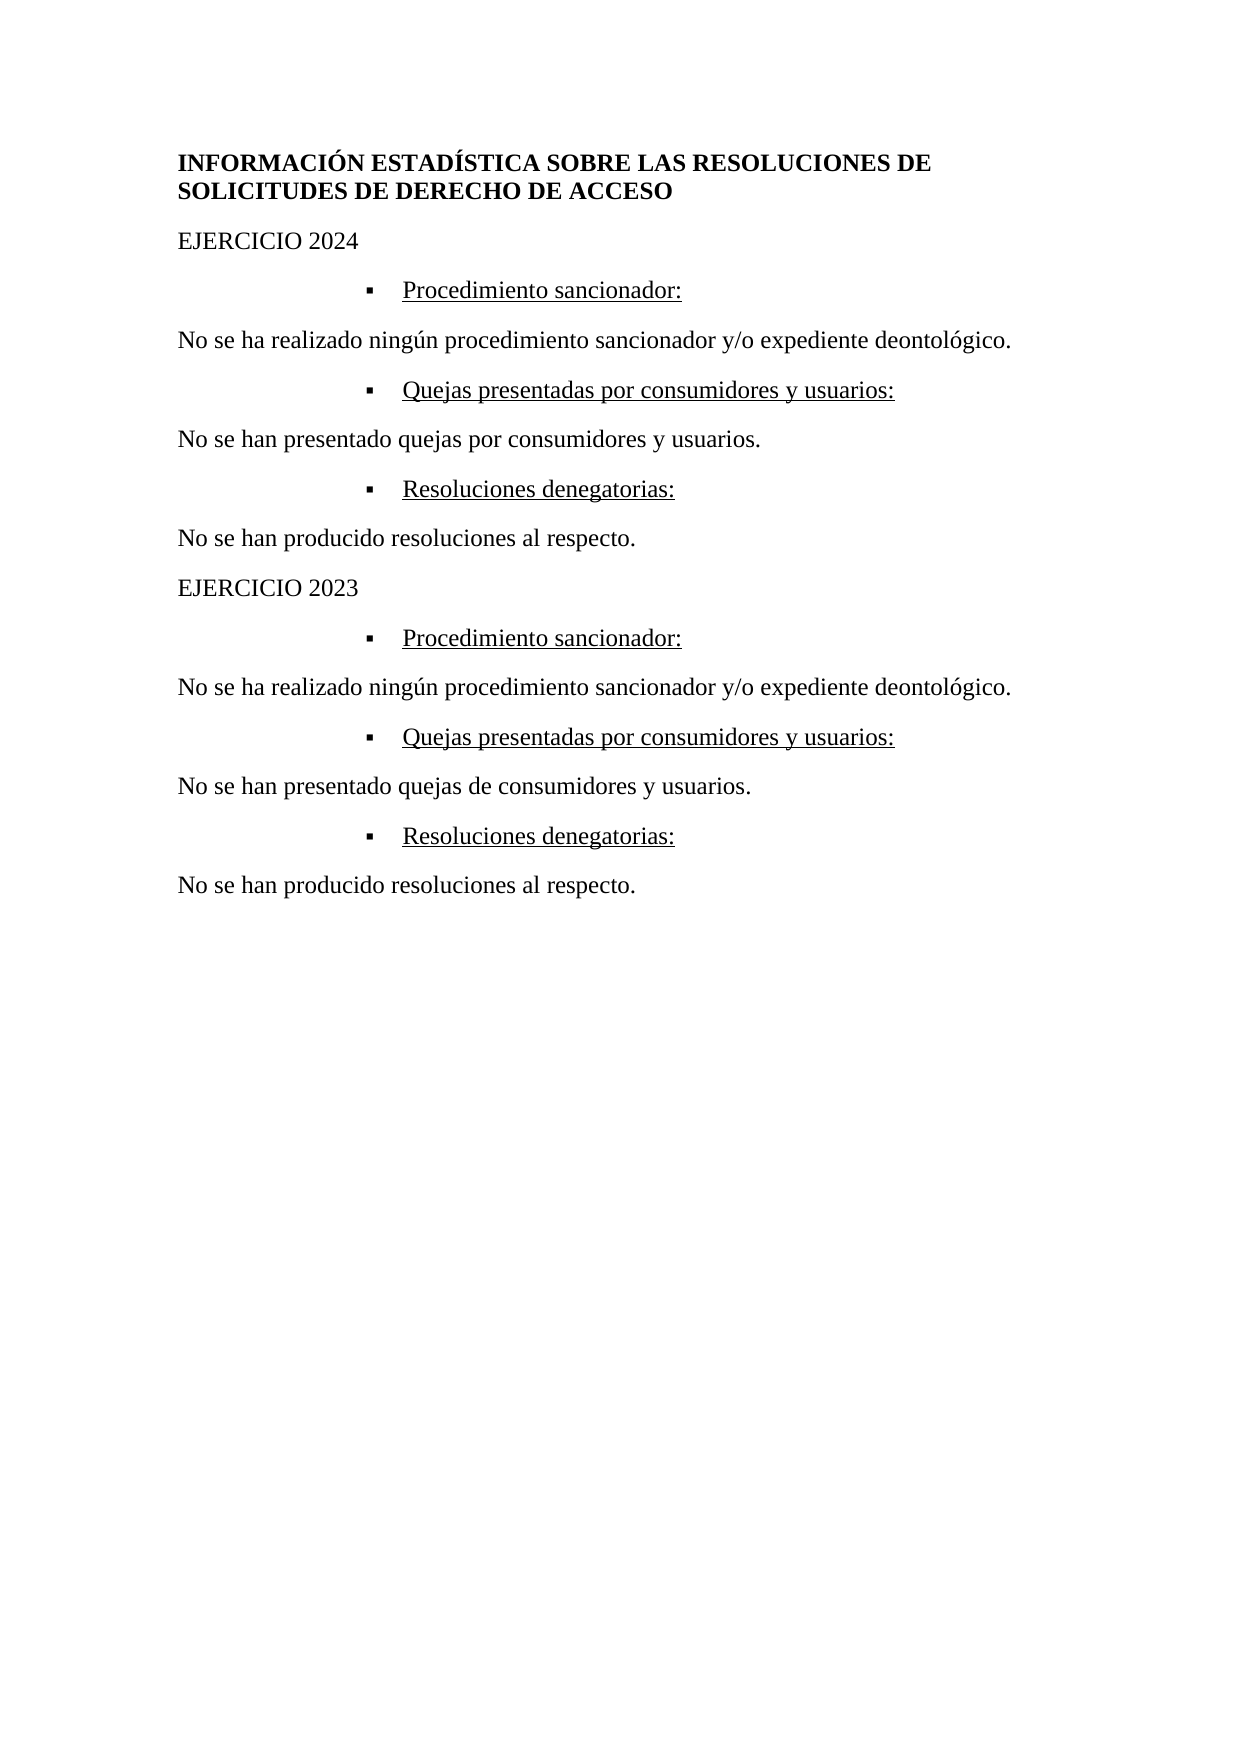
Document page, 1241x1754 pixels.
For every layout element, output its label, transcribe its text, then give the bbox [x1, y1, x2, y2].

text No se ha realizado ningún procedimiento sancionador y/o expediente deontológico. [177, 672, 1063, 701]
text EJERCICIO 2023 [177, 573, 1063, 602]
text No se han producido resoluciones al respecto. [177, 871, 1063, 899]
text EJERCICIO 2024 [177, 226, 1063, 255]
list Procedimiento sancionador: [365, 276, 1063, 304]
text INFORMACIÓN ESTADÍSTICA SOBRE LAS RESOLUCIONES DE SOLICITUDES DE DERECHO DE ACCESO [177, 148, 1063, 205]
text No se han producido resoluciones al respecto. [177, 523, 1063, 552]
list Quejas presentadas por consumidores y usuarios: [365, 375, 1063, 403]
list Quejas presentadas por consumidores y usuarios: [365, 722, 1063, 751]
list Resoluciones denegatorias: [365, 474, 1063, 503]
text No se han presentado quejas de consumidores y usuarios. [177, 771, 1063, 800]
text No se han presentado quejas por consumidores y usuarios. [177, 424, 1063, 453]
list Resoluciones denegatorias: [365, 821, 1063, 850]
text No se ha realizado ningún procedimiento sancionador y/o expediente deontológico. [177, 325, 1063, 354]
list Procedimiento sancionador: [365, 623, 1063, 651]
